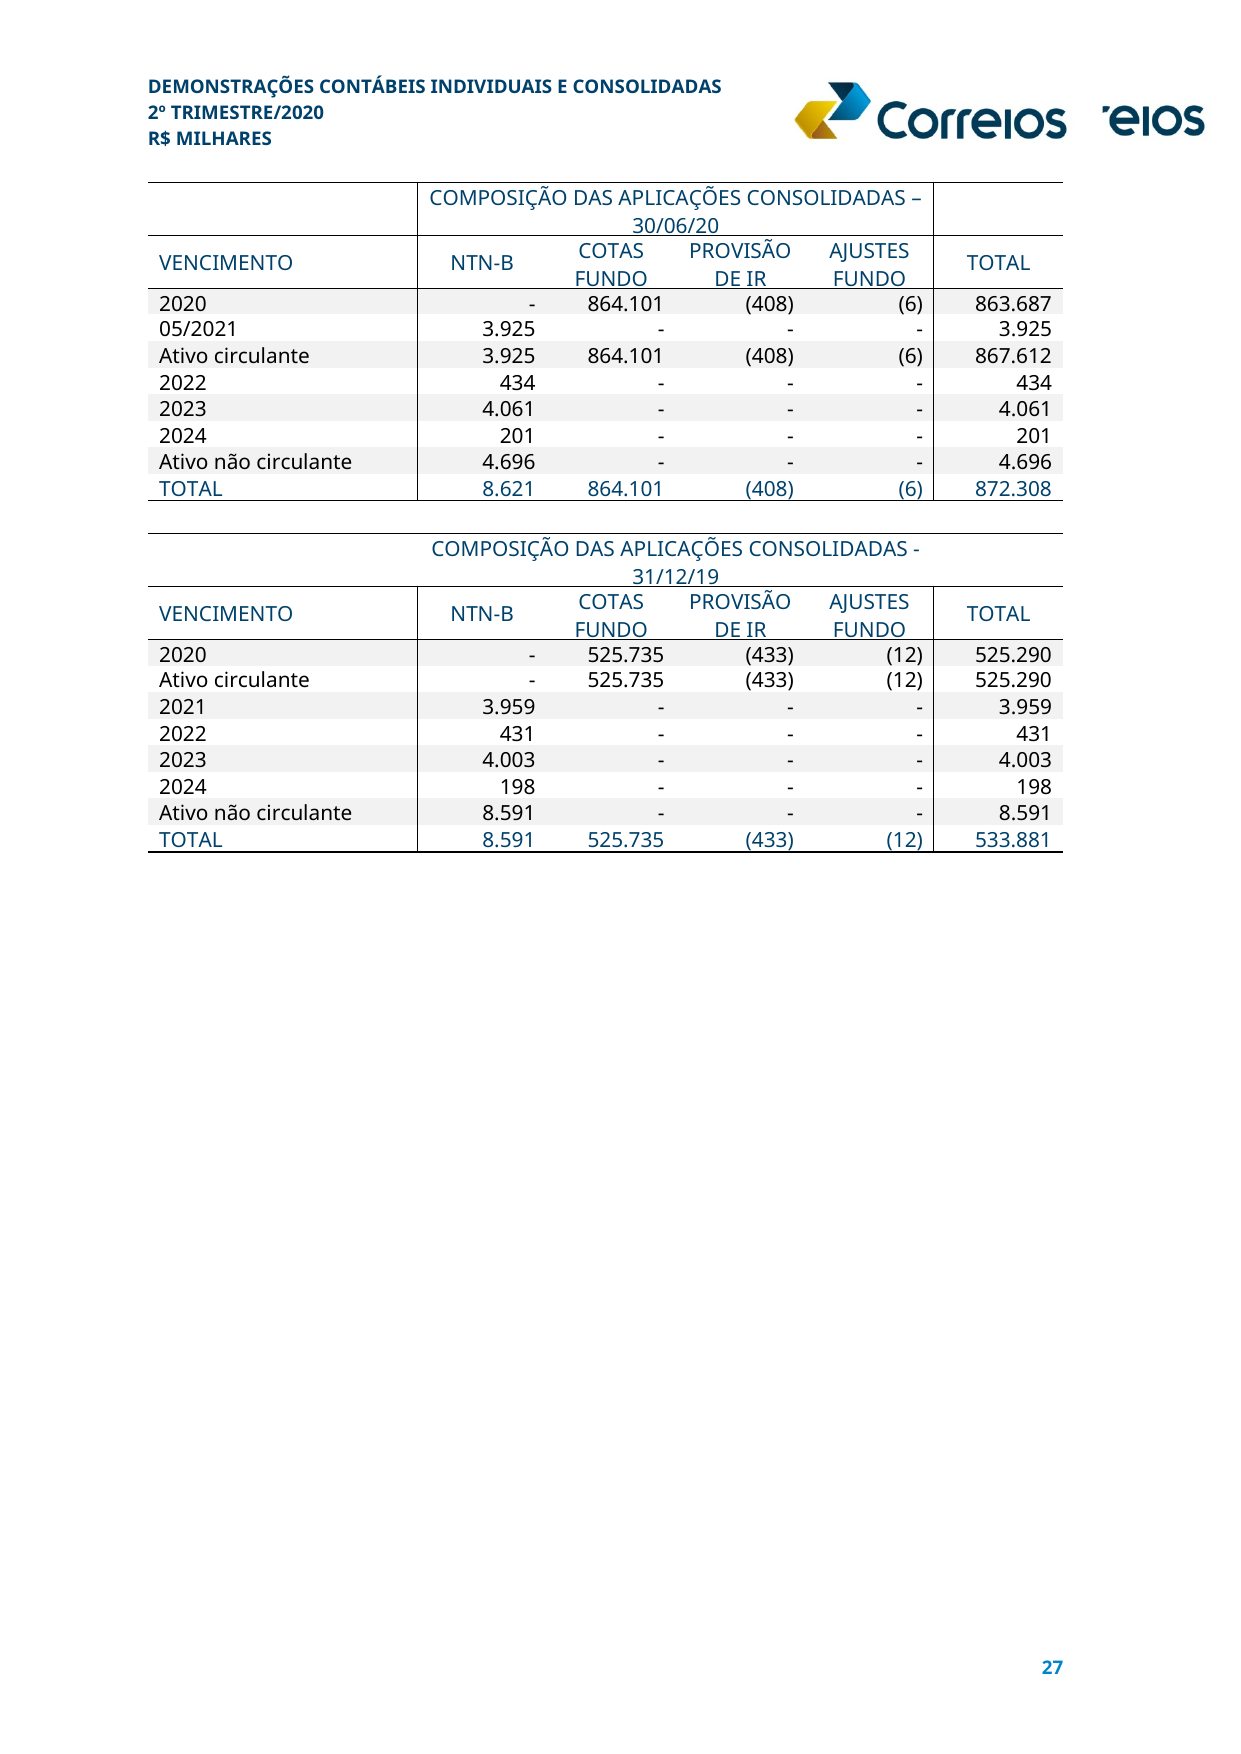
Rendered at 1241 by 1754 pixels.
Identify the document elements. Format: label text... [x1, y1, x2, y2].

table_cell Ativo circulante [148, 666, 417, 692]
table_cell - [546, 692, 676, 719]
table_cell PROVISÃO DE IR [676, 587, 805, 639]
table_cell NTN-B [418, 587, 546, 639]
table_cell (408) [676, 474, 805, 500]
table_cell - [805, 421, 933, 447]
table_cell 431 [418, 719, 546, 745]
table_cell - [546, 745, 676, 772]
table_cell 863.687 [934, 289, 1063, 314]
table_cell - [805, 368, 933, 394]
table_cell - [805, 447, 933, 474]
table_cell COTAS FUNDO [546, 236, 676, 288]
table_cell 525.735 [546, 666, 676, 692]
table_cell - [805, 394, 933, 421]
table_cell 2020 [148, 289, 417, 314]
table_cell - [676, 798, 805, 825]
table_cell Ativo circulante [148, 341, 417, 368]
table_cell 434 [934, 368, 1063, 394]
table_cell 864.101 [546, 474, 676, 500]
table_cell (408) [676, 341, 805, 368]
table_cell 431 [934, 719, 1063, 745]
table_cell - [805, 772, 933, 798]
table_cell - [676, 315, 805, 341]
table_cell (433) [676, 666, 805, 692]
table_cell 3.959 [934, 692, 1063, 719]
table_cell - [546, 772, 676, 798]
table_cell Ativo não circulante [148, 447, 417, 474]
table_cell 525.735 [546, 640, 676, 666]
table_cell 201 [934, 421, 1063, 447]
table_cell 4.696 [934, 447, 1063, 474]
table_cell 8.591 [934, 798, 1063, 825]
table_cell 434 [418, 368, 546, 394]
table_cell - [676, 745, 805, 772]
table_cell 4.003 [418, 745, 546, 772]
table_cell 525.290 [934, 666, 1063, 692]
table_cell 4.003 [934, 745, 1063, 772]
table_cell 2021 [148, 692, 417, 719]
table_header COMPOSIÇÃO DAS APLICAÇÕES CONSOLIDADAS -31/12/19 [417, 534, 934, 586]
table_cell 525.290 [934, 640, 1063, 666]
table_cell - [546, 719, 676, 745]
table_header [934, 534, 1063, 586]
table_cell - [676, 772, 805, 798]
table_cell - [546, 421, 676, 447]
table_cell 8.621 [418, 474, 546, 500]
table_cell - [418, 640, 546, 666]
table_cell 2022 [148, 719, 417, 745]
table_cell 533.881 [934, 825, 1063, 851]
table_cell (12) [805, 666, 933, 692]
table_cell - [805, 692, 933, 719]
table_cell - [546, 447, 676, 474]
table_cell - [546, 315, 676, 341]
table_cell VENCIMENTO [148, 587, 417, 639]
table_cell - [805, 719, 933, 745]
table_cell AJUSTES FUNDO [805, 587, 933, 639]
table_cell TOTAL [934, 587, 1063, 639]
table_cell TOTAL [148, 825, 417, 851]
table_cell - [546, 798, 676, 825]
table_cell TOTAL [148, 474, 417, 500]
table_cell - [418, 289, 546, 314]
table_cell 2022 [148, 368, 417, 394]
table_cell - [805, 745, 933, 772]
table_cell - [676, 719, 805, 745]
table_cell (12) [805, 825, 933, 851]
table_cell 864.101 [546, 341, 676, 368]
table_cell 4.061 [418, 394, 546, 421]
table_cell - [676, 421, 805, 447]
table_cell (6) [805, 289, 933, 314]
table_cell (433) [676, 825, 805, 851]
table_cell NTN-B [418, 236, 546, 288]
table_header [148, 534, 417, 586]
table_cell Ativo não circulante [148, 798, 417, 825]
table_cell 525.735 [546, 825, 676, 851]
table_cell - [546, 368, 676, 394]
table_cell - [676, 394, 805, 421]
table_cell 8.591 [418, 825, 546, 851]
table_cell 3.925 [934, 315, 1063, 341]
table_cell 05/2021 [148, 315, 417, 341]
table_cell TOTAL [934, 236, 1063, 288]
table_header [934, 183, 1063, 235]
table_cell - [546, 394, 676, 421]
table_cell (433) [676, 640, 805, 666]
table_cell 4.061 [934, 394, 1063, 421]
table_cell (6) [805, 474, 933, 500]
table_cell 2020 [148, 640, 417, 666]
table_cell - [676, 368, 805, 394]
table_header COMPOSIÇÃO DAS APLICAÇÕES CONSOLIDADAS – 30/06/20 [418, 183, 933, 235]
table_cell - [676, 447, 805, 474]
table_cell 2023 [148, 745, 417, 772]
table_cell (408) [676, 289, 805, 314]
table_cell 8.591 [418, 798, 546, 825]
table_cell 201 [418, 421, 546, 447]
table_cell 3.925 [418, 315, 546, 341]
table_cell 198 [418, 772, 546, 798]
table_cell - [418, 666, 546, 692]
table_cell VENCIMENTO [148, 236, 417, 288]
table_cell COTAS FUNDO [546, 587, 676, 639]
table_cell - [805, 315, 933, 341]
table_cell 872.308 [934, 474, 1063, 500]
table_cell PROVISÃO DE IR [676, 236, 805, 288]
table_cell - [676, 692, 805, 719]
table_cell 864.101 [546, 289, 676, 314]
table_cell 4.696 [418, 447, 546, 474]
table_cell 3.925 [418, 341, 546, 368]
table_cell (6) [805, 341, 933, 368]
table_cell 2024 [148, 421, 417, 447]
table_cell 2024 [148, 772, 417, 798]
table_cell 867.612 [934, 341, 1063, 368]
table_cell - [805, 798, 933, 825]
table_cell 198 [934, 772, 1063, 798]
table_cell (12) [805, 640, 933, 666]
table_cell 3.959 [418, 692, 546, 719]
table_header [148, 183, 417, 235]
table_cell AJUSTES FUNDO [805, 236, 933, 288]
table_cell 2023 [148, 394, 417, 421]
